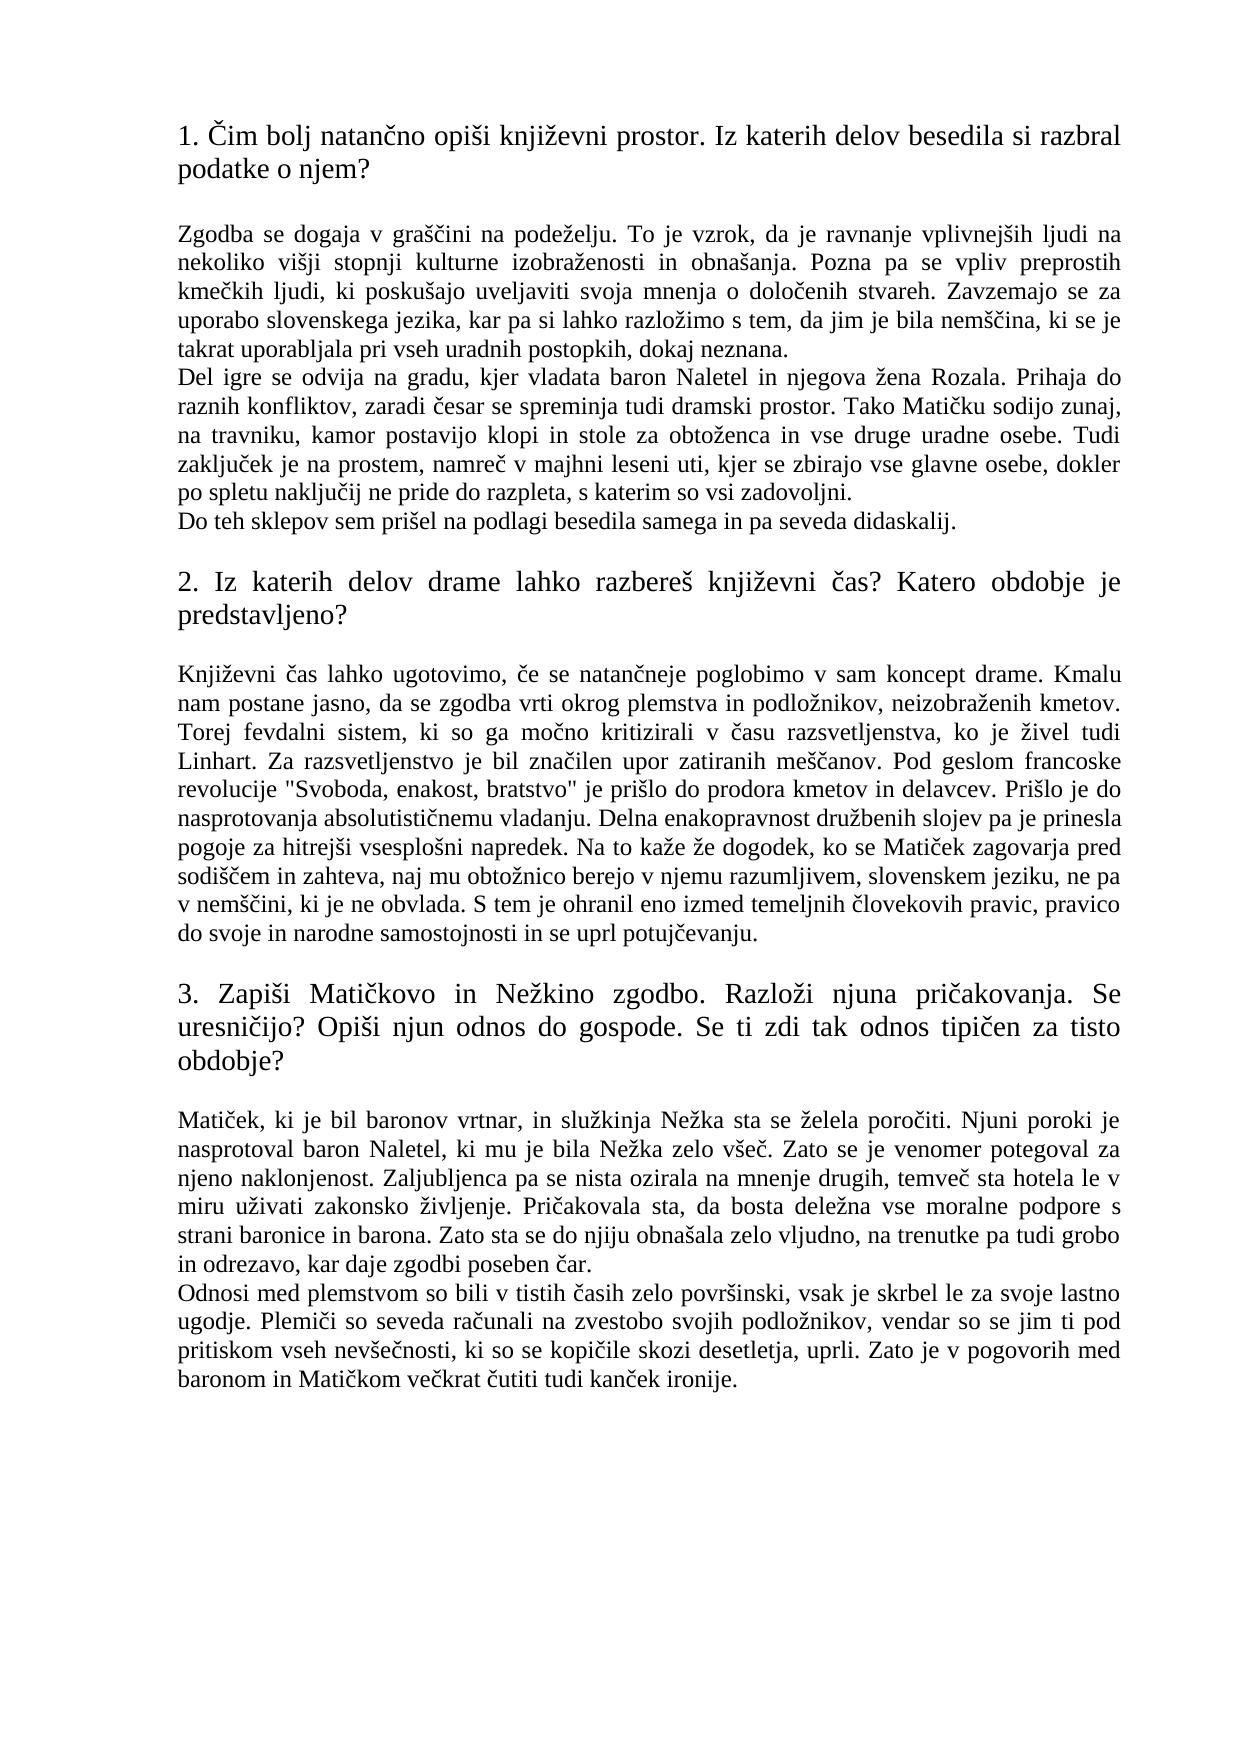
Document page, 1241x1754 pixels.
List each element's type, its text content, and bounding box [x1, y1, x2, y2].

text 3. Zapiši Matičkovo in Nežkino zgodbo. Razloži njuna pričakovanja. Se uresničijo? Opiši njun odnos do gospode. Se ti zdi tak odnos tipičen za tisto obdobje? [177, 976, 1122, 1076]
text Del igre se odvija na gradu, kjer vladata baron Naletel in njegova žena Rozala. Prihaja do raznih konfliktov, zaradi česar se spreminja tudi dramski prostor. Tako Matičku sodijo zunaj, na travniku, kamor postavijo klopi in stole za obtoženca in vse druge uradne osebe. Tudi zaključek je na prostem, namreč v majhni leseni uti, kjer se zbirajo vse glavne osebe, dokler po spletu naključij ne pride do razpleta, s katerim so vsi zadovoljni. [177, 362, 1122, 506]
text Do teh sklepov sem prišel na podlagi besedila samega in pa seveda didaskalij. [177, 506, 1122, 535]
text 1. Čim bolj natančno opiši književni prostor. Iz katerih delov besedila si razbral podatke o njem? [177, 118, 1122, 185]
text 2. Iz katerih delov drame lahko razbereš književni čas? Katero obdobje je predstavljeno? [177, 564, 1122, 631]
text Književni čas lahko ugotovimo, če se natančneje poglobimo v sam koncept drame. Kmalu nam postane jasno, da se zgodba vrti okrog plemstva in podložnikov, neizobraženih kmetov. Torej fevdalni sistem, ki so ga močno kritizirali v času razsvetljenstva, ko je živel tudi Linhart. Za razsvetljenstvo je bil značilen upor zatiranih meščanov. Pod geslom francoske revolucije "Svoboda, enakost, bratstvo" je prišlo do prodora kmetov in delavcev. Prišlo je do nasprotovanja absolutističnemu vladanju. Delna enakopravnost družbenih slojev pa je prinesla pogoje za hitrejši vsesplošni napredek. Na to kaže že dogodek, ko se Matiček zagovarja pred sodiščem in zahteva, naj mu obtožnico berejo v njemu razumljivem, slovenskem jeziku, ne pa v nemščini, ki je ne obvlada. S tem je ohranil eno izmed temeljnih človekovih pravic, pravico do svoje in narodne samostojnosti in se uprl potujčevanju. [177, 659, 1122, 947]
text Odnosi med plemstvom so bili v tistih časih zelo površinski, vsak je skrbel le za svoje lastno ugodje. Plemiči so seveda računali na zvestobo svojih podložnikov, vendar so se jim ti pod pritiskom vseh nevšečnosti, ki so se kopičile skozi desetletja, uprli. Zato je v pogovorih med baronom in Matičkom večkrat čutiti tudi kanček ironije. [177, 1278, 1122, 1393]
text Matiček, ki je bil baronov vrtnar, in služkinja Nežka sta se želela poročiti. Njuni poroki je nasprotoval baron Naletel, ki mu je bila Nežka zelo všeč. Zato se je venomer potegoval za njeno naklonjenost. Zaljubljenca pa se nista ozirala na mnenje drugih, temveč sta hotela le v miru uživati zakonsko življenje. Pričakovala sta, da bosta deležna vse moralne podpore s strani baronice in barona. Zato sta se do njiju obnašala zelo vljudno, na trenutke pa tudi grobo in odrezavo, kar daje zgodbi poseben čar. [177, 1105, 1122, 1278]
text Zgodba se dogaja v graščini na podeželju. To je vzrok, da je ravnanje vplivnejših ljudi na nekoliko višji stopnji kulturne izobraženosti in obnašanja. Pozna pa se vpliv preprostih kmečkih ljudi, ki poskušajo uveljaviti svoja mnenja o določenih stvareh. Zavzemajo se za uporabo slovenskega jezika, kar pa si lahko razložimo s tem, da jim je bila nemščina, ki se je takrat uporabljala pri vseh uradnih postopkih, dokaj neznana. [177, 219, 1122, 362]
